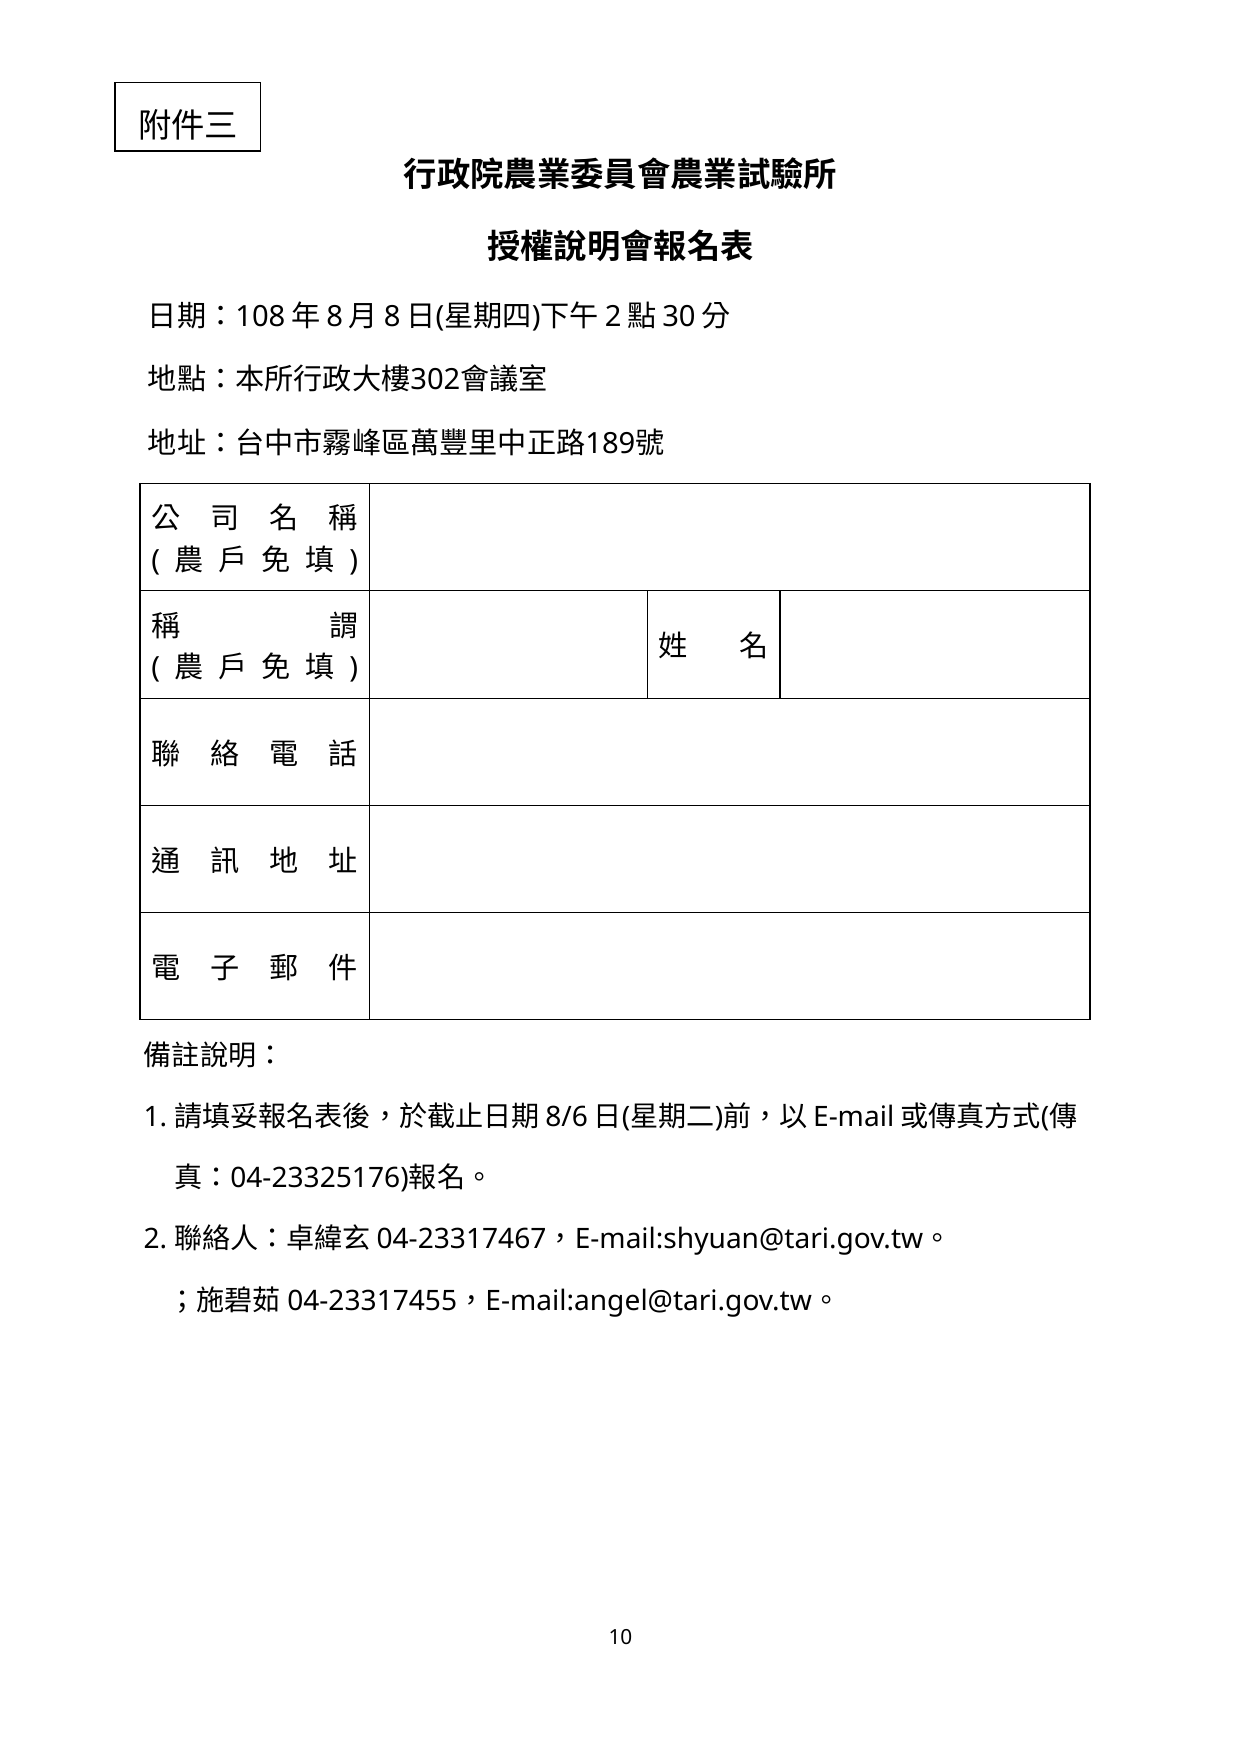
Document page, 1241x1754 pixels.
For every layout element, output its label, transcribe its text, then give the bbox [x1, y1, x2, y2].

table_header 公司名稱 (農戶免填) [141, 484, 369, 590]
table_cell 稱謂 (農戶免填) [141, 591, 369, 697]
table_cell 電子郵件 [141, 913, 369, 1019]
text ；施碧茹 04-23317455，E-mail:angel@tari.gov.tw。 [168, 1278, 1141, 1318]
table_cell 姓 名 [648, 591, 779, 697]
text 備註說明： [143, 1033, 1092, 1074]
text 授權說明會報名表 [148, 220, 1092, 268]
text 地址：台中市霧峰區萬豐里中正路189號 [148, 419, 1092, 462]
text 附件三 [131, 98, 244, 143]
text 地點：本所行政大樓302會議室 [148, 356, 1092, 398]
table_cell [370, 806, 1089, 912]
table_cell [370, 591, 647, 697]
table_cell [781, 591, 1089, 697]
table_cell [370, 913, 1089, 1019]
text 行政院農業委員會農業試驗所 [148, 148, 1092, 196]
table_cell 通訊地址 [141, 806, 369, 912]
table_cell [370, 699, 1089, 805]
list 請填妥報名表後，於截止日期8/6日(星期二)前，以E-mail或傳真方式(傳真：04-23325176)報名。 [143, 1094, 1097, 1196]
text 日期：108年8月8日(星期四)下午2點30分 [148, 292, 1092, 335]
list 聯絡人：卓緯玄04-23317467，E-mail:shyuan@tari.gov.tw。 [143, 1216, 1097, 1257]
table_cell 聯絡電話 [141, 699, 369, 805]
text [116, 83, 260, 150]
table_header [370, 484, 1089, 590]
